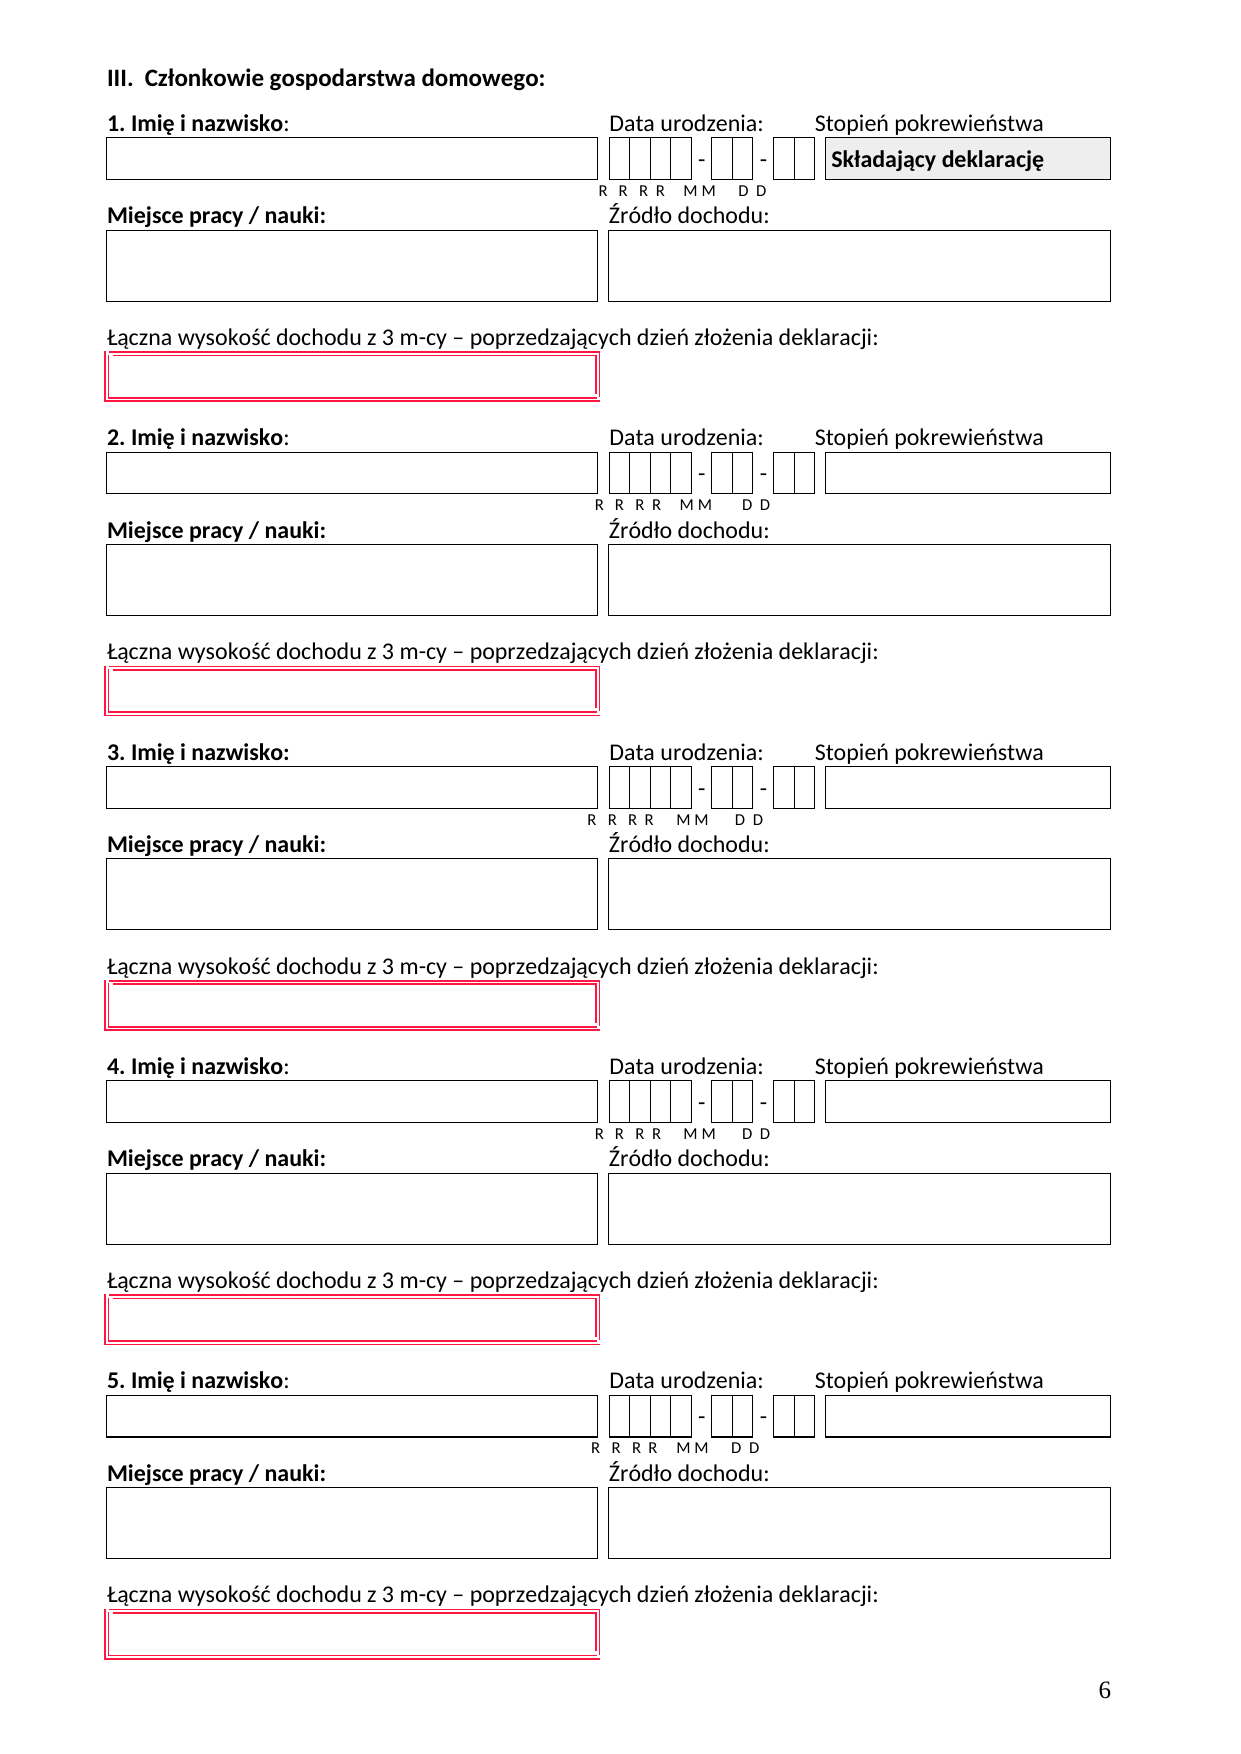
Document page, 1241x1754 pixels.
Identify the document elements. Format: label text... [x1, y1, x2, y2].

table_header Data urodzenia: [609, 422, 814, 452]
table_cell [609, 980, 1111, 1026]
table_cell [651, 1396, 670, 1436]
table_cell [671, 767, 691, 808]
table_cell [107, 859, 597, 929]
table_header Łączna wysokość dochodu z 3 m-cy – poprzedzających dzień złożenia deklaracji: [107, 1265, 1111, 1294]
table_cell [107, 1174, 597, 1244]
table_cell [609, 545, 1110, 615]
table_header Stopień pokrewieństwa [815, 737, 1111, 766]
table_cell - [692, 1080, 711, 1122]
table_cell [598, 766, 609, 808]
table_header Stopień pokrewieństwa [815, 1051, 1111, 1080]
table_header Miejsce pracy / nauki: [107, 515, 609, 544]
table_header Łączna wysokość dochodu z 3 m-cy – poprzedzających dzień złożenia deklaracji: [107, 636, 1111, 666]
table_header Łączna wysokość dochodu z 3 m-cy – poprzedzających dzień złożenia deklaracji: [107, 322, 1111, 351]
table_cell [609, 1174, 1110, 1244]
table_cell [610, 453, 629, 493]
table_cell [107, 545, 597, 615]
table_cell [826, 453, 1110, 493]
table_cell [107, 1396, 597, 1436]
table_cell - [692, 137, 711, 179]
table_header Źródło dochodu: [609, 1144, 1111, 1173]
table_cell [107, 351, 598, 397]
text R R R R M M D D [107, 1437, 1111, 1458]
table_cell [774, 1396, 794, 1436]
table_cell - [753, 1080, 773, 1122]
table_cell [598, 230, 608, 301]
table_cell [815, 452, 825, 493]
table_cell - [753, 452, 773, 493]
table_cell [774, 138, 794, 179]
table_cell [651, 453, 670, 493]
table_cell [651, 138, 670, 179]
table_cell [107, 980, 598, 1026]
table_cell [826, 1081, 1110, 1122]
table_cell [826, 1396, 1110, 1436]
table_header Źródło dochodu: [609, 829, 1111, 858]
text R R R R M M D D [107, 1123, 1111, 1143]
table_header 5. Imię i nazwisko: [107, 1365, 609, 1395]
table_cell [815, 1080, 825, 1122]
table_cell [598, 858, 608, 929]
table_cell [774, 1081, 794, 1122]
table_cell [826, 767, 1110, 808]
table_cell [795, 1081, 814, 1122]
table_cell [610, 1081, 629, 1122]
table_cell [630, 1081, 650, 1122]
table_header Data urodzenia: [609, 1365, 814, 1395]
table_cell [795, 1396, 814, 1436]
table_header Łączna wysokość dochodu z 3 m-cy – poprzedzających dzień złożenia deklaracji: [107, 1580, 1111, 1609]
table_cell [107, 138, 597, 179]
table_cell [600, 980, 609, 1026]
table_cell [600, 666, 609, 711]
text R R R R M M D D [107, 180, 1111, 200]
table_cell [712, 138, 732, 179]
table_cell [610, 767, 629, 808]
table_header Stopień pokrewieństwa [815, 422, 1111, 452]
table_cell [712, 1081, 732, 1122]
table_header Stopień pokrewieństwa [815, 108, 1111, 137]
table_cell [651, 1081, 670, 1122]
table_cell [598, 544, 608, 615]
table_header Źródło dochodu: [609, 1458, 1111, 1487]
table_header Data urodzenia: [609, 108, 814, 137]
table_cell [630, 453, 650, 493]
table_cell [107, 231, 597, 301]
table_cell [712, 1396, 732, 1436]
table_cell [107, 1081, 597, 1122]
table_cell [107, 767, 597, 808]
table_cell - [692, 1395, 711, 1436]
table_cell [795, 138, 814, 179]
table_header Data urodzenia: [609, 1051, 814, 1080]
table_cell Składający deklarację [826, 138, 1110, 179]
table_header Łączna wysokość dochodu z 3 m-cy – poprzedzających dzień złożenia deklaracji: [107, 951, 1111, 980]
table_cell [733, 1396, 752, 1436]
table_cell [598, 1080, 609, 1122]
table_cell [815, 137, 825, 179]
table_header Stopień pokrewieństwa [815, 1365, 1111, 1395]
table_cell [598, 1487, 608, 1558]
table_cell [774, 453, 794, 493]
table_cell [712, 453, 732, 493]
table_header Miejsce pracy / nauki: [107, 200, 609, 229]
table_header 4. Imię i nazwisko: [107, 1051, 609, 1080]
table_cell [774, 767, 794, 808]
table_header Miejsce pracy / nauki: [107, 1458, 609, 1487]
table_header Miejsce pracy / nauki: [107, 1144, 609, 1173]
table_cell [600, 1294, 609, 1340]
text R R R R M M D D [107, 809, 1111, 829]
table_cell [600, 351, 609, 397]
table_cell - [692, 766, 711, 808]
table_header Miejsce pracy / nauki: [107, 829, 609, 858]
table_cell [671, 1396, 691, 1436]
table_cell [795, 453, 814, 493]
table_cell [609, 231, 1110, 301]
table_cell [610, 1396, 629, 1436]
table_cell [598, 1173, 608, 1244]
table_cell [733, 767, 752, 808]
table_cell [598, 137, 609, 179]
table_cell [107, 1488, 597, 1558]
table_cell [733, 453, 752, 493]
table_header 1. Imię i nazwisko: [107, 108, 609, 137]
table_header 2. Imię i nazwisko: [107, 422, 609, 452]
table_cell [671, 453, 691, 493]
table_cell [630, 767, 650, 808]
table_cell [107, 1294, 598, 1340]
list Członkowie gospodarstwa domowego: [107, 62, 1111, 93]
table_cell [815, 766, 825, 808]
table_cell - [692, 452, 711, 493]
table_cell [733, 1081, 752, 1122]
table_cell [598, 1395, 609, 1436]
table_cell [609, 859, 1110, 929]
table_header Źródło dochodu: [609, 200, 1111, 229]
table_cell - [753, 766, 773, 808]
table_cell [815, 1395, 825, 1436]
table_cell [630, 1396, 650, 1436]
table_cell [600, 1609, 609, 1654]
table_cell [107, 666, 598, 711]
table_header Data urodzenia: [609, 737, 814, 766]
table_cell [630, 138, 650, 179]
table_cell [671, 1081, 691, 1122]
table_cell [651, 767, 670, 808]
table_cell - [753, 1395, 773, 1436]
table_header 3. Imię i nazwisko: [107, 737, 609, 766]
table_header Źródło dochodu: [609, 515, 1111, 544]
table_cell [107, 1609, 598, 1654]
table_cell [598, 452, 609, 493]
table_cell [712, 767, 732, 808]
text R R R R M M D D [107, 494, 1111, 515]
table_cell [609, 1609, 1111, 1654]
table_cell [610, 138, 629, 179]
table_cell [733, 138, 752, 179]
table_cell [609, 666, 1111, 711]
table_cell [795, 767, 814, 808]
table_cell - [753, 137, 773, 179]
table_cell [609, 1488, 1110, 1558]
table_cell [107, 453, 597, 493]
table_cell [609, 1294, 1111, 1340]
table_cell [671, 138, 691, 179]
table_cell [609, 351, 1111, 397]
